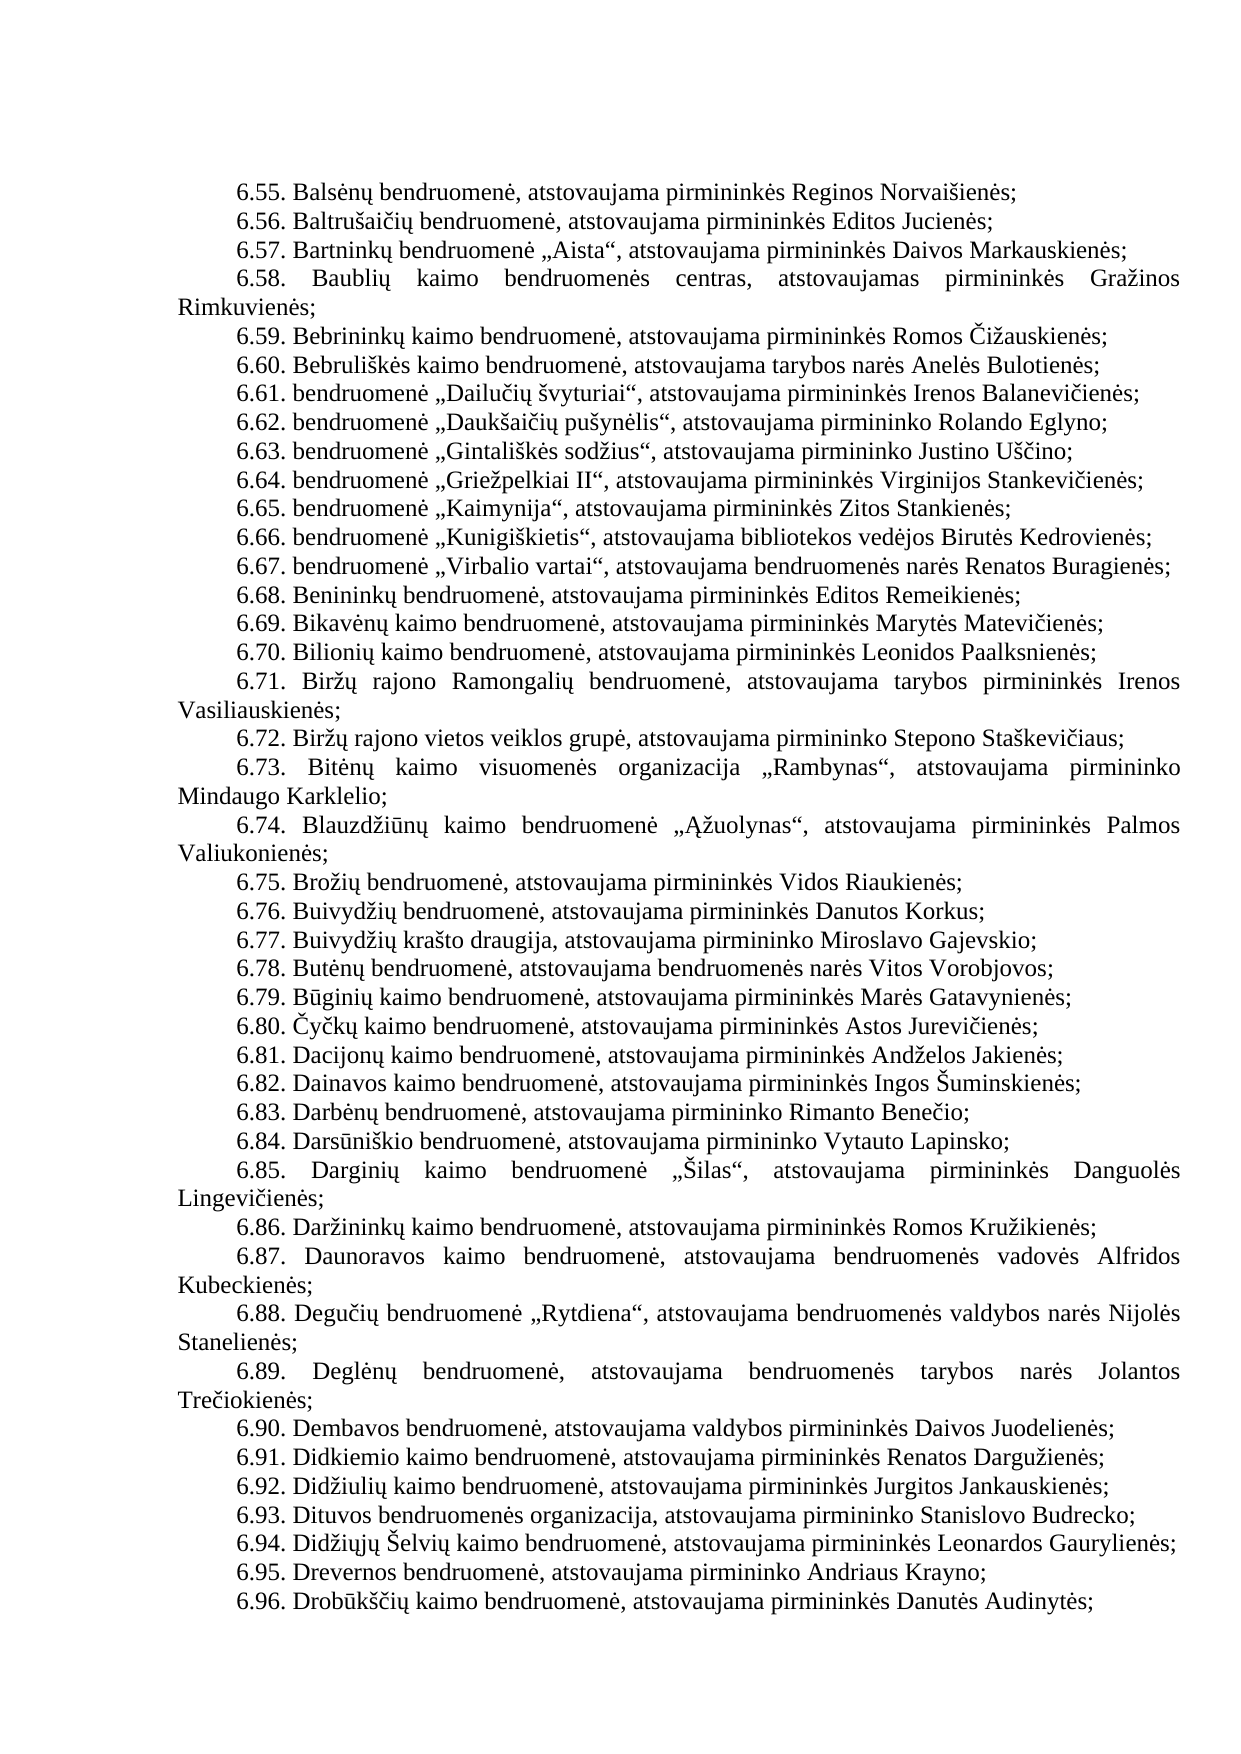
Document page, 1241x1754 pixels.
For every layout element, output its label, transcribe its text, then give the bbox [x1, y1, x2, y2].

text 6.95. Drevernos bendruomenė, atstovaujama pirmininko Andriaus Krayno; [177, 1557, 1181, 1586]
text 6.72. Biržų rajono vietos veiklos grupė, atstovaujama pirmininko Stepono Staškevičiaus; [177, 723, 1181, 752]
text 6.73. Bitėnų kaimo visuomenės organizacija „Rambynas“, atstovaujama pirmininko Mindaugo Karklelio; [177, 752, 1181, 810]
text 6.79. Būginių kaimo bendruomenė, atstovaujama pirmininkės Marės Gatavynienės; [177, 982, 1181, 1011]
text 6.84. Darsūniškio bendruomenė, atstovaujama pirmininko Vytauto Lapinsko; [177, 1126, 1181, 1155]
text 6.58. Baublių kaimo bendruomenės centras, atstovaujamas pirmininkės Gražinos Rimkuvienės; [177, 263, 1181, 321]
text 6.67. bendruomenė „Virbalio vartai“, atstovaujama bendruomenės narės Renatos Buragienės; [177, 551, 1181, 580]
text 6.56. Baltrušaičių bendruomenė, atstovaujama pirmininkės Editos Jucienės; [177, 206, 1181, 235]
text 6.90. Dembavos bendruomenė, atstovaujama valdybos pirmininkės Daivos Juodelienės; [177, 1413, 1181, 1442]
text 6.71. Biržų rajono Ramongalių bendruomenė, atstovaujama tarybos pirmininkės Irenos Vasiliauskienės; [177, 666, 1181, 723]
text 6.85. Darginių kaimo bendruomenė „Šilas“, atstovaujama pirmininkės Danguolės Lingevičienės; [177, 1155, 1181, 1212]
text 6.70. Bilionių kaimo bendruomenė, atstovaujama pirmininkės Leonidos Paalksnienės; [177, 637, 1181, 666]
text 6.92. Didžiulių kaimo bendruomenė, atstovaujama pirmininkės Jurgitos Jankauskienės; [177, 1471, 1181, 1500]
text 6.66. bendruomenė „Kunigiškietis“, atstovaujama bibliotekos vedėjos Birutės Kedrovienės; [177, 522, 1181, 551]
text 6.87. Daunoravos kaimo bendruomenė, atstovaujama bendruomenės vadovės Alfridos Kubeckienės; [177, 1241, 1181, 1298]
text 6.62. bendruomenė „Daukšaičių pušynėlis“, atstovaujama pirmininko Rolando Eglyno; [177, 407, 1181, 436]
text 6.63. bendruomenė „Gintališkės sodžius“, atstovaujama pirmininko Justino Uščino; [177, 436, 1181, 465]
text 6.69. Bikavėnų kaimo bendruomenė, atstovaujama pirmininkės Marytės Matevičienės; [177, 608, 1181, 637]
text 6.64. bendruomenė „Griežpelkiai II“, atstovaujama pirmininkės Virginijos Stankevičienės; [177, 465, 1181, 493]
text 6.77. Buivydžių krašto draugija, atstovaujama pirmininko Miroslavo Gajevskio; [177, 925, 1181, 953]
text 6.94. Didžiųjų Šelvių kaimo bendruomenė, atstovaujama pirmininkės Leonardos Gaurylienės; [177, 1528, 1181, 1557]
text 6.78. Butėnų bendruomenė, atstovaujama bendruomenės narės Vitos Vorobjovos; [177, 953, 1181, 982]
text 6.68. Benininkų bendruomenė, atstovaujama pirmininkės Editos Remeikienės; [177, 580, 1181, 608]
text 6.60. Bebruliškės kaimo bendruomenė, atstovaujama tarybos narės Anelės Bulotienės; [177, 350, 1181, 378]
text 6.80. Čyčkų kaimo bendruomenė, atstovaujama pirmininkės Astos Jurevičienės; [177, 1011, 1181, 1040]
text 6.93. Dituvos bendruomenės organizacija, atstovaujama pirmininko Stanislovo Budrecko; [177, 1500, 1181, 1528]
text 6.74. Blauzdžiūnų kaimo bendruomenė „Ąžuolynas“, atstovaujama pirmininkės Palmos Valiukonienės; [177, 810, 1181, 867]
text 6.55. Balsėnų bendruomenė, atstovaujama pirmininkės Reginos Norvaišienės; [177, 177, 1181, 206]
text 6.61. bendruomenė „Dailučių švyturiai“, atstovaujama pirmininkės Irenos Balanevičienės; [177, 378, 1181, 407]
text 6.76. Buivydžių bendruomenė, atstovaujama pirmininkės Danutos Korkus; [177, 896, 1181, 925]
text 6.96. Drobūkščių kaimo bendruomenė, atstovaujama pirmininkės Danutės Audinytės; [177, 1586, 1181, 1615]
text 6.83. Darbėnų bendruomenė, atstovaujama pirmininko Rimanto Benečio; [177, 1097, 1181, 1126]
text 6.86. Daržininkų kaimo bendruomenė, atstovaujama pirmininkės Romos Kružikienės; [177, 1212, 1181, 1241]
text 6.91. Didkiemio kaimo bendruomenė, atstovaujama pirmininkės Renatos Dargužienės; [177, 1442, 1181, 1471]
text 6.88. Degučių bendruomenė „Rytdiena“, atstovaujama bendruomenės valdybos narės Nijolės Stanelienės; [177, 1298, 1181, 1356]
text 6.89. Deglėnų bendruomenė, atstovaujama bendruomenės tarybos narės Jolantos Trečiokienės; [177, 1356, 1181, 1413]
text 6.75. Brožių bendruomenė, atstovaujama pirmininkės Vidos Riaukienės; [177, 867, 1181, 896]
text 6.65. bendruomenė „Kaimynija“, atstovaujama pirmininkės Zitos Stankienės; [177, 493, 1181, 522]
text 6.59. Bebrininkų kaimo bendruomenė, atstovaujama pirmininkės Romos Čižauskienės; [177, 321, 1181, 350]
text 6.81. Dacijonų kaimo bendruomenė, atstovaujama pirmininkės Andželos Jakienės; [177, 1040, 1181, 1068]
text 6.57. Bartninkų bendruomenė „Aista“, atstovaujama pirmininkės Daivos Markauskienės; [177, 235, 1181, 263]
text 6.82. Dainavos kaimo bendruomenė, atstovaujama pirmininkės Ingos Šuminskienės; [177, 1068, 1181, 1097]
